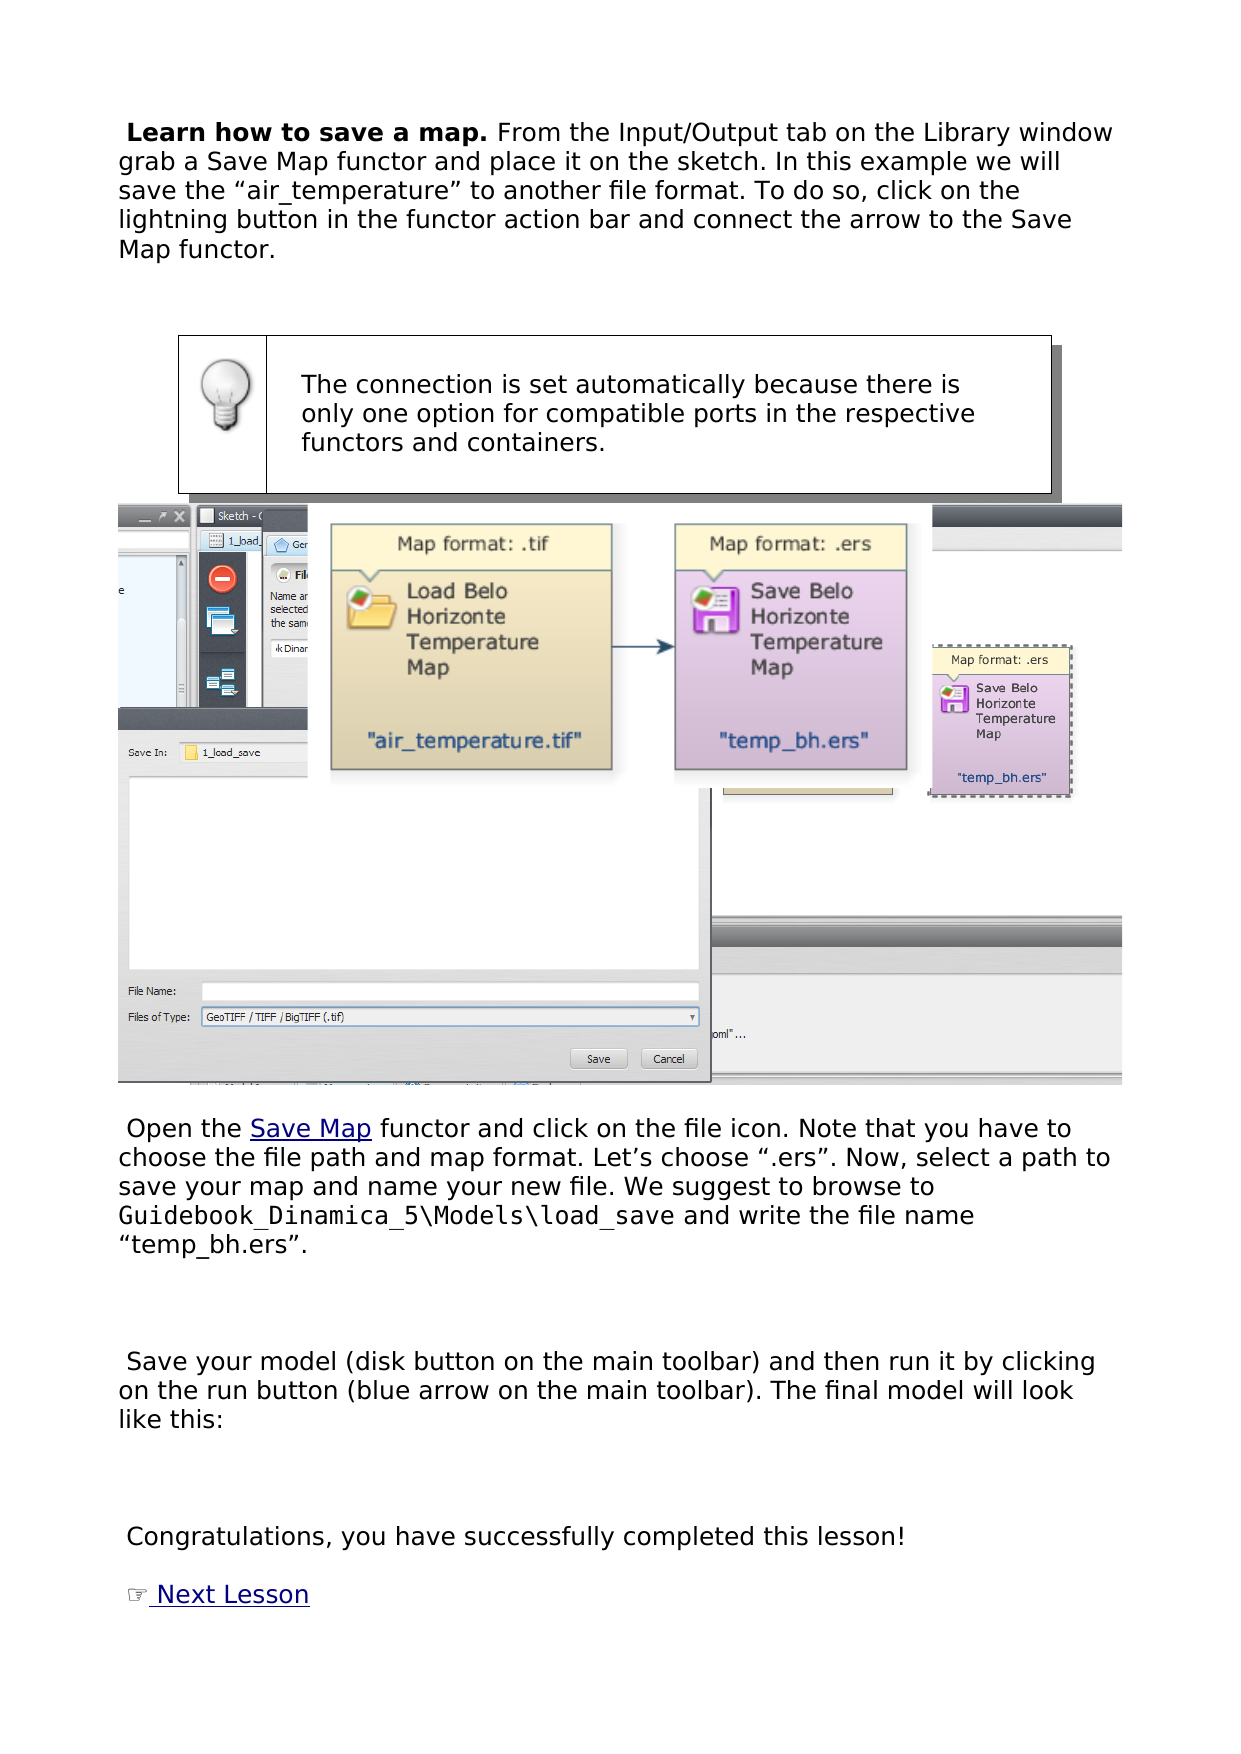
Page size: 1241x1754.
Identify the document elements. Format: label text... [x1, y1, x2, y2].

picture [118, 503, 1123, 1085]
text Open the Save Map functor and click on the file icon. Note that you have to choose the file path and map format. Let’s choose “.ers”. Now, select a path to save your map and name your new file. We suggest to browse to Guidebook_Dinamica_5\Models\load_save and write the file name “temp_bh.ers”. Save your model (disk button on the main toolbar) and then run it by clicking on the run button (blue arrow on the main toolbar). The final model will look like this: Congratulations, you have successfully completed this lesson! ☞ Next Lesson [118, 1085, 1122, 1610]
table_header [179, 336, 266, 493]
text Learn how to save a map. From the Input/Output tab on the Library window grab a Save Map functor and place it on the sketch. In this example we will save the “air_temperature” to another file format. To do so, click on the lightning button in the functor action bar and connect the arrow to the Save Map functor. [118, 118, 1122, 322]
picture [190, 358, 266, 434]
table_header The connection is set automatically because there is only one option for compatible ports in the respective functors and containers. [267, 336, 1051, 493]
